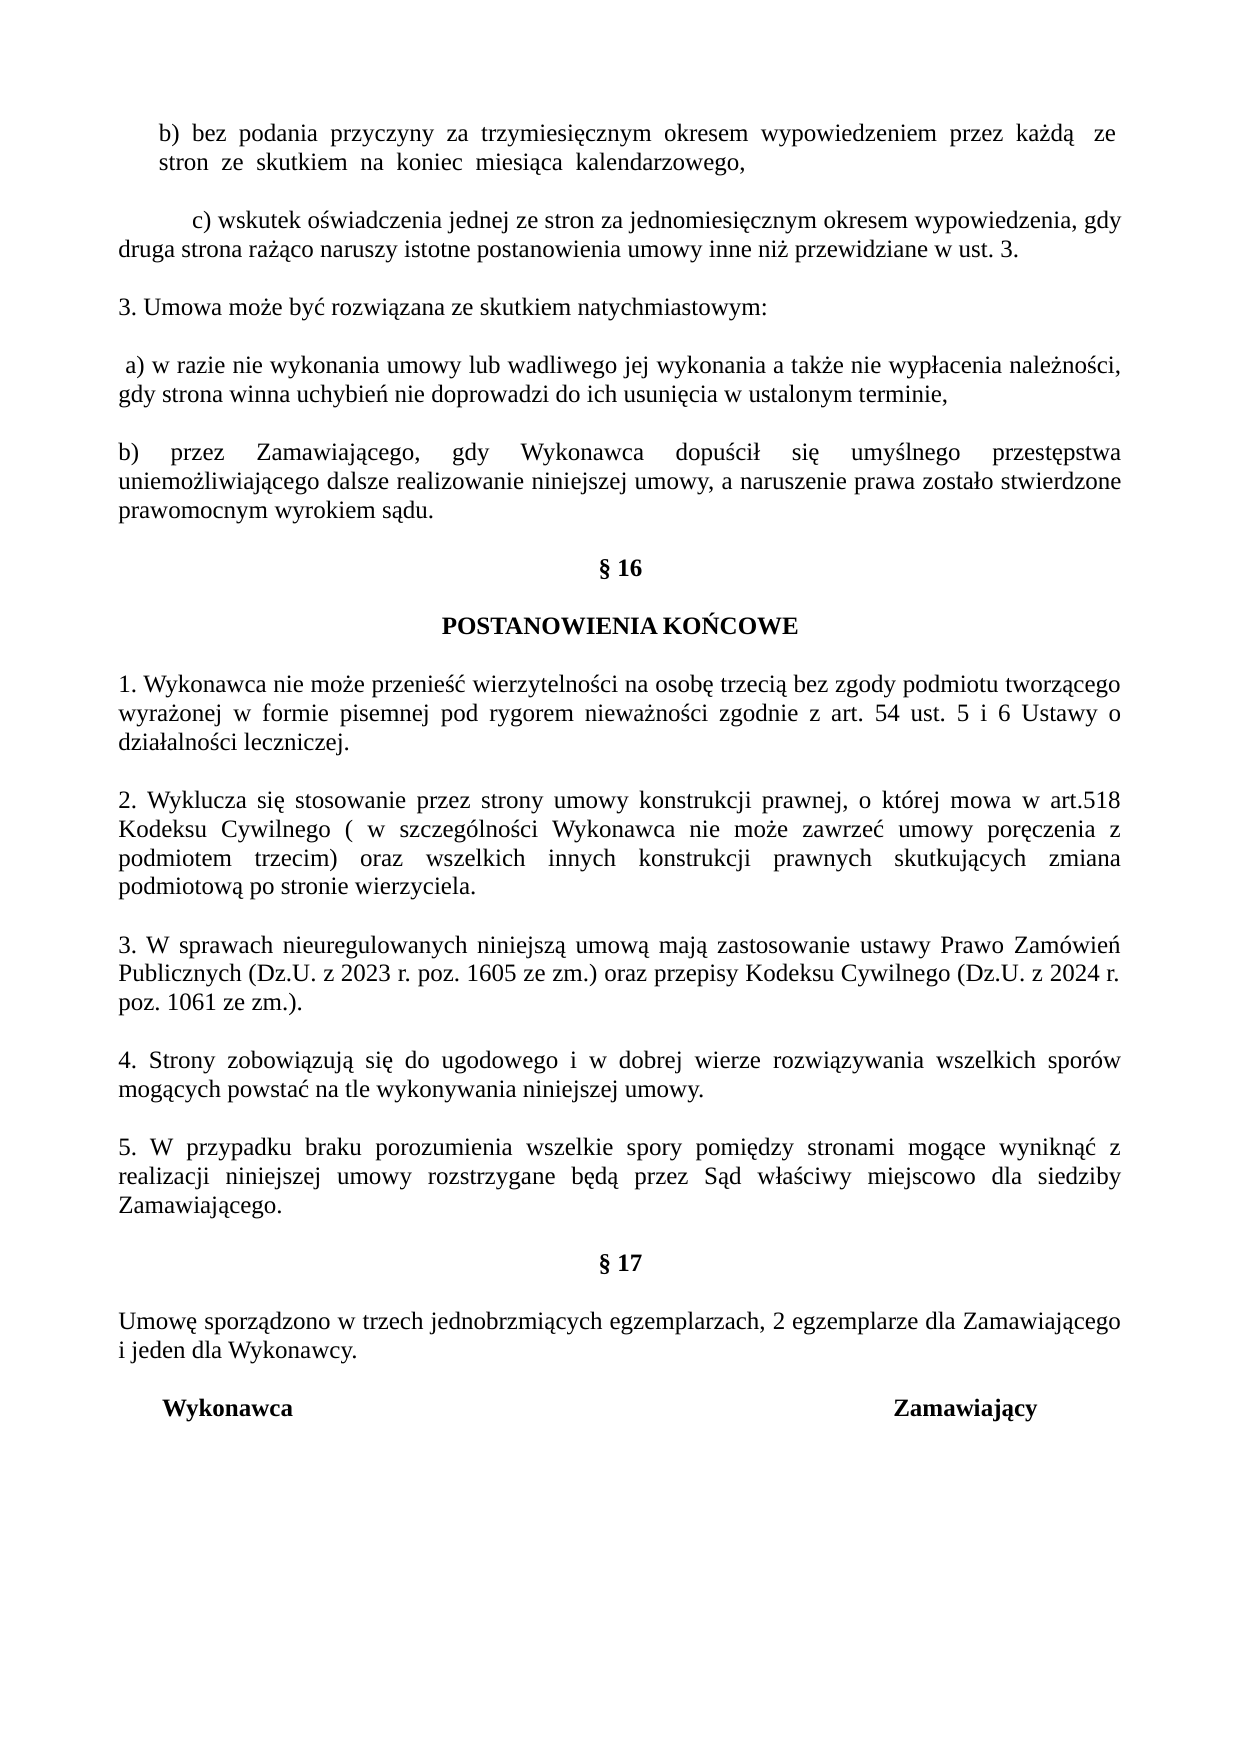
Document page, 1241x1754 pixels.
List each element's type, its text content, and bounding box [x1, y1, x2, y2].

text 4. Strony zobowiązują się do ugodowego i w dobrej wierze rozwiązywania wszelkich sporów mogących powstać na tle wykonywania niniejszej umowy. [118, 1045, 1122, 1103]
text POSTANOWIENIA KOŃCOWE [118, 611, 1122, 640]
text b) bez podania przyczyny za trzymiesięcznym okresem wypowiedzeniem przez każdą ze stron ze skutkiem na koniec miesiąca kalendarzowego, [159, 118, 1122, 176]
text 5. W przypadku braku porozumienia wszelkie spory pomiędzy stronami mogące wyniknąć z realizacji niniejszej umowy rozstrzygane będą przez Sąd właściwy miejscowo dla siedziby Zamawiającego. [118, 1132, 1122, 1219]
text 3. Umowa może być rozwiązana ze skutkiem natychmiastowym: [118, 292, 1122, 321]
text Wykonawca Zamawiający [156, 1393, 1122, 1422]
text c) wskutek oświadczenia jednej ze stron za jednomiesięcznym okresem wypowiedzenia, gdy druga strona rażąco naruszy istotne postanowienia umowy inne niż przewidziane w ust. 3. [118, 205, 1122, 263]
text 3. W sprawach nieuregulowanych niniejszą umową mają zastosowanie ustawy Prawo Zamówień Publicznych (Dz.U. z 2023 r. poz. 1605 ze zm.) oraz przepisy Kodeksu Cywilnego (Dz.U. z 2024 r. poz. 1061 ze zm.). [118, 930, 1122, 1016]
text Umowę sporządzono w trzech jednobrzmiących egzemplarzach, 2 egzemplarze dla Zamawiającego i jeden dla Wykonawcy. [118, 1306, 1122, 1364]
text § 17 [118, 1248, 1122, 1277]
text 1. Wykonawca nie może przenieść wierzytelności na osobę trzecią bez zgody podmiotu tworzącego wyrażonej w formie pisemnej pod rygorem nieważności zgodnie z art. 54 ust. 5 i 6 Ustawy o działalności leczniczej. [118, 669, 1122, 756]
text 2. Wyklucza się stosowanie przez strony umowy konstrukcji prawnej, o której mowa w art.518 Kodeksu Cywilnego ( w szczególności Wykonawca nie może zawrzeć umowy poręczenia z podmiotem trzecim) oraz wszelkich innych konstrukcji prawnych skutkujących zmiana podmiotową po stronie wierzyciela. [118, 785, 1122, 900]
text b) przez Zamawiającego, gdy Wykonawca dopuścił się umyślnego przestępstwa uniemożliwiającego dalsze realizowanie niniejszej umowy, a naruszenie prawa zostało stwierdzone prawomocnym wyrokiem sądu. [118, 437, 1122, 523]
text § 16 [118, 553, 1122, 582]
text a) w razie nie wykonania umowy lub wadliwego jej wykonania a także nie wypłacenia należności, gdy strona winna uchybień nie doprowadzi do ich usunięcia w ustalonym terminie, [118, 350, 1122, 408]
